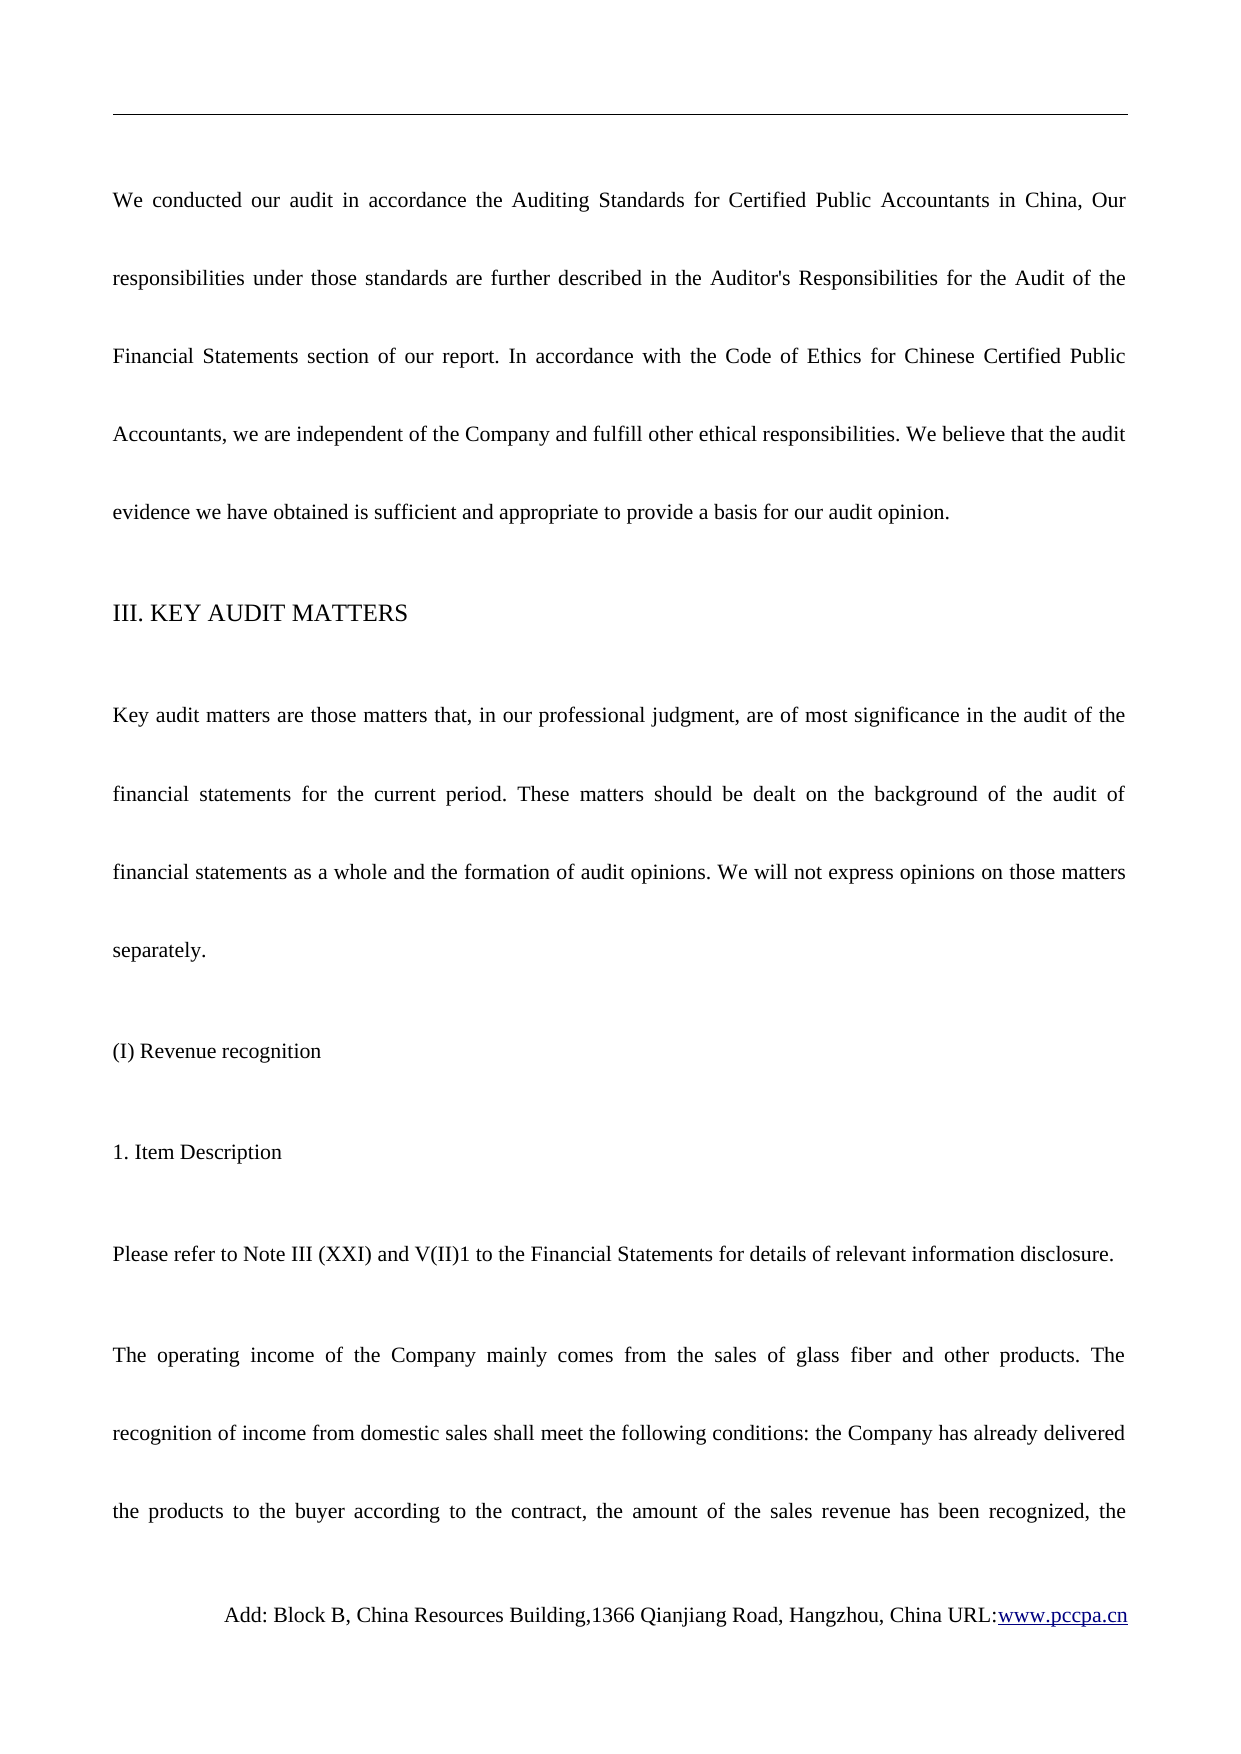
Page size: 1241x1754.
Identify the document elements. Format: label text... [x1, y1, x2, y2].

text (I) Revenue recognition [112, 1009, 1128, 1072]
text 1. Item Description [112, 1110, 1128, 1173]
text Key audit matters are those matters that, in our professional judgment, are of most significance in the audit of the financial statements for the current period. These matters should be dealt on the background of the audit of financial statements as a whole and the formation of audit opinions. We will not express opinions on those matters separately. [112, 673, 1128, 970]
text We conducted our audit in accordance the Auditing Standards for Certified Public Accountants in China, Our responsibilities under those standards are further described in the Auditor's Responsibilities for the Audit of the Financial Statements section of our report. In accordance with the Code of Ethics for Chinese Certified Public Accountants, we are independent of the Company and fulfill other ethical responsibilities. We believe that the audit evidence we have obtained is sufficient and appropriate to provide a basis for our audit opinion. [112, 157, 1128, 532]
text III. KEY AUDIT MATTERS [112, 571, 1128, 634]
text The operating income of the Company mainly comes from the sales of glass fiber and other products. The recognition of income from domestic sales shall meet the following conditions: the Company has already delivered the products to the buyer according to the contract, the amount of the sales revenue has been recognized, the [112, 1313, 1128, 1532]
text Please refer to Note III (XXI) and V(II)1 to the Financial Statements for details of relevant information disclosure. [112, 1212, 1128, 1274]
